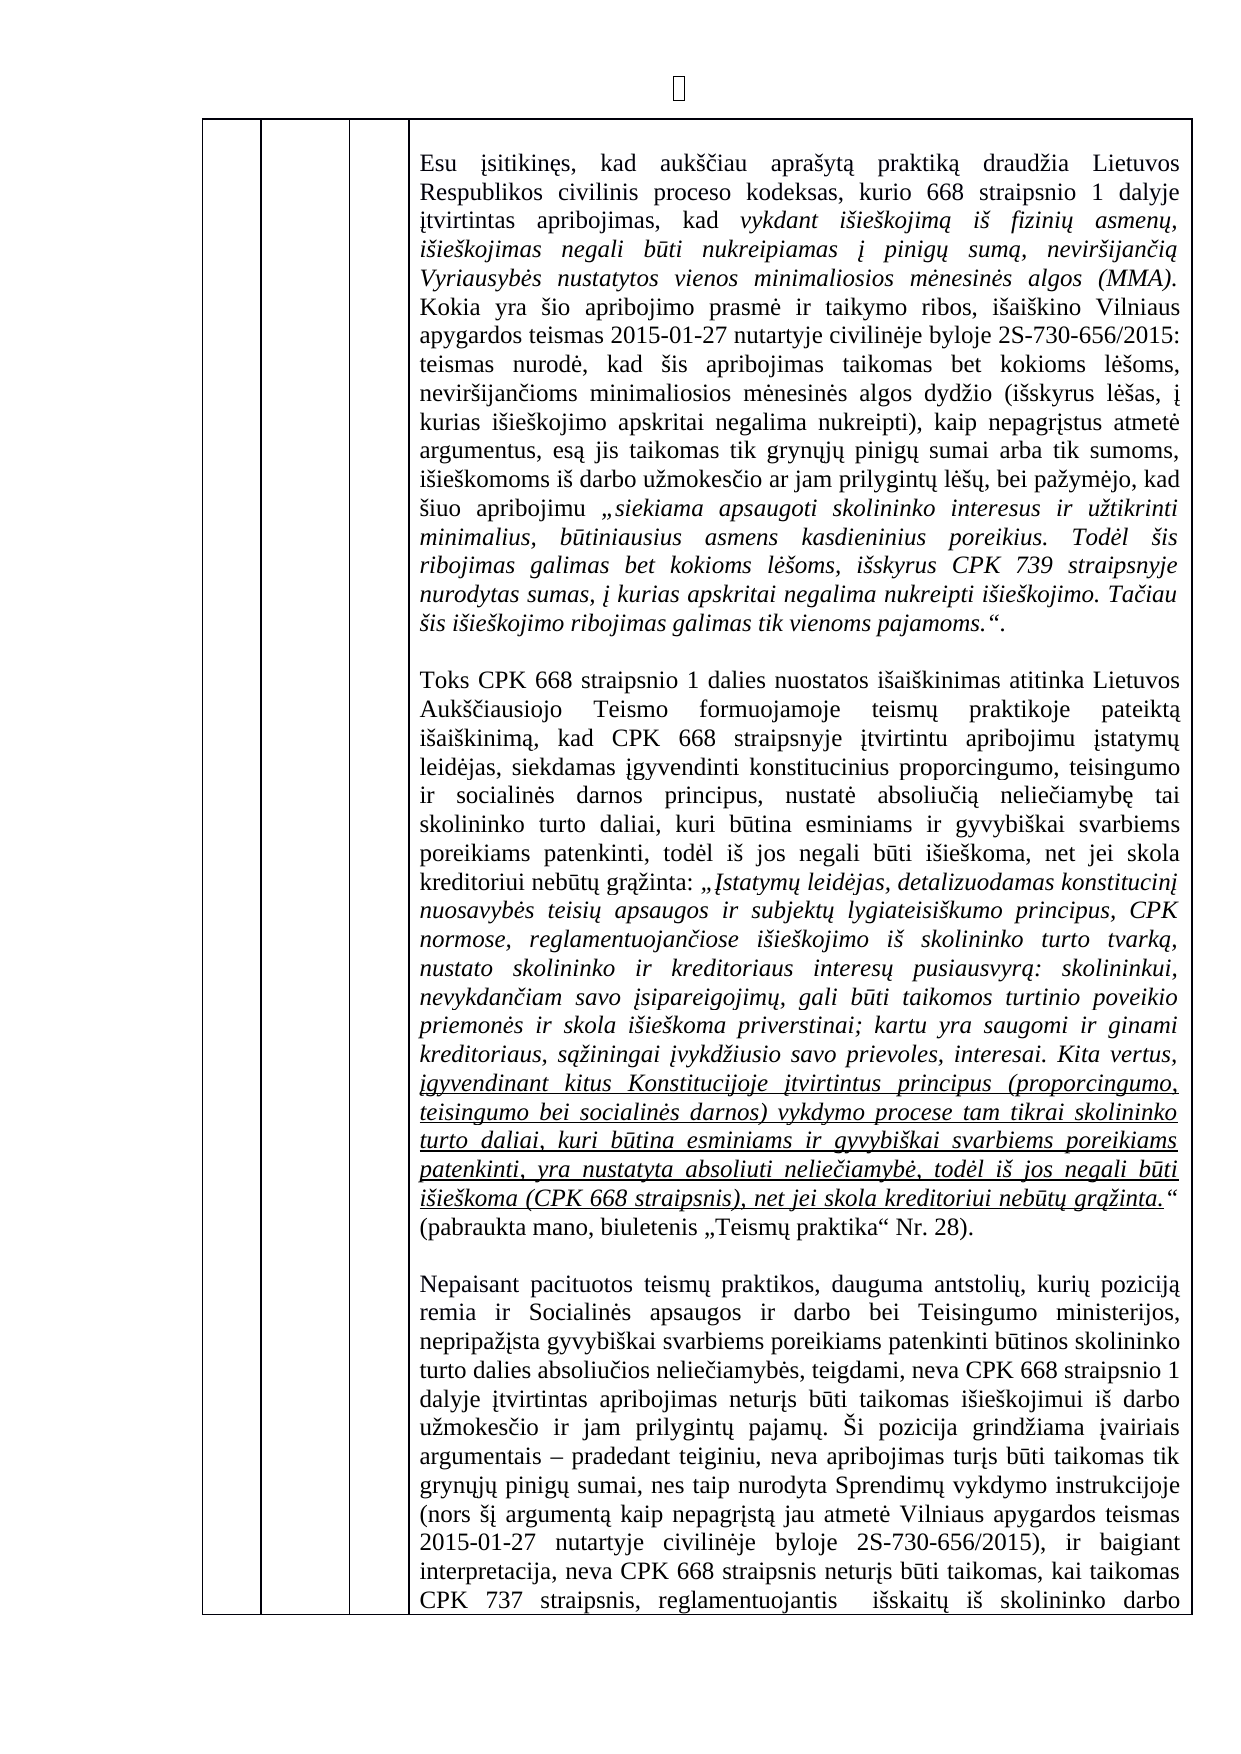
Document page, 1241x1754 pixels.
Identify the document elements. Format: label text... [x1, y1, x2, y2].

table_cell [203, 120, 260, 1614]
table_cell [350, 120, 408, 1614]
table_cell [262, 120, 349, 1614]
table_cell Esu įsitikinęs, kad aukščiau aprašytą praktiką draudžia Lietuvos Respublikos civilinis proceso kodeksas, kurio 668 straipsnio 1 dalyje įtvirtintas apribojimas, kad vykdant išieškojimą iš fizinių asmenų, išieškojimas negali būti nukreipiamas į pinigų sumą, neviršijančią Vyriausybės nustatytos vienos minimaliosios mėnesinės algos (MMA). Kokia yra šio apribojimo prasmė ir taikymo ribos, išaiškino Vilniaus apygardos teismas 2015-01-27 nutartyje civilinėje byloje 2S-730-656/2015: teismas nurodė, kad šis apribojimas taikomas bet kokioms lėšoms, neviršijančioms minimaliosios mėnesinės algos dydžio (išskyrus lėšas, į kurias išieškojimo apskritai negalima nukreipti), kaip nepagrįstus atmetė argumentus, esą jis taikomas tik grynųjų pinigų sumai arba tik sumoms, išieškomoms iš darbo užmokesčio ar jam prilygintų lėšų, bei pažymėjo, kad šiuo apribojimu „siekiama apsaugoti skolininko interesus ir užtikrinti minimalius, būtiniausius asmens kasdieninius poreikius. Todėl šis ribojimas galimas bet kokioms lėšoms, išskyrus CPK 739 straipsnyje nurodytas sumas, į kurias apskritai negalima nukreipti išieškojimo. Tačiau šis išieškojimo ribojimas galimas tik vienoms pajamoms.“. Toks CPK 668 straipsnio 1 dalies nuostatos išaiškinimas atitinka Lietuvos Aukščiausiojo Teismo formuojamoje teismų praktikoje pateiktą išaiškinimą, kad CPK 668 straipsnyje įtvirtintu apribojimu įstatymų leidėjas, siekdamas įgyvendinti konstitucinius proporcingumo, teisingumo ir socialinės darnos principus, nustatė absoliučią neliečiamybę tai skolininko turto daliai, kuri būtina esminiams ir gyvybiškai svarbiems poreikiams patenkinti, todėl iš jos negali būti išieškoma, net jei skola kreditoriui nebūtų grąžinta: „Įstatymų leidėjas, detalizuodamas konstitucinį nuosavybės teisių apsaugos ir subjektų lygiateisiškumo principus, CPK normose, reglamentuojančiose išieškojimo iš skolininko turto tvarką, nustato skolininko ir kreditoriaus interesų pusiausvyrą: skolininkui, nevykdančiam savo įsipareigojimų, gali būti taikomos turtinio poveikio priemonės ir skola išieškoma priverstinai; kartu yra saugomi ir ginami kreditoriaus, sąžiningai įvykdžiusio savo prievoles, interesai. Kita vertus, įgyvendinant kitus Konstitucijoje įtvirtintus principus (proporcingumo, teisingumo bei socialinės darnos) vykdymo procese tam tikrai skolininko turto daliai, kuri būtina esminiams ir gyvybiškai svarbiems poreikiams patenkinti, yra nustatyta absoliuti neliečiamybė, todėl iš jos negali būti išieškoma (CPK 668 straipsnis), net jei skola kreditoriui nebūtų grąžinta.“ (pabraukta mano, biuletenis „Teismų praktika“ Nr. 28). Nepaisant pacituotos teismų praktikos, dauguma antstolių, kurių poziciją remia ir Socialinės apsaugos ir darbo bei Teisingumo ministerijos, nepripažįsta gyvybiškai svarbiems poreikiams patenkinti būtinos skolininko turto dalies absoliučios neliečiamybės, teigdami, neva CPK 668 straipsnio 1 dalyje įtvirtintas apribojimas neturįs būti taikomas išieškojimui iš darbo užmokesčio ir jam prilygintų pajamų. Ši pozicija grindžiama įvairiais argumentais – pradedant teiginiu, neva apribojimas turįs būti taikomas tik grynųjų pinigų sumai, nes taip nurodyta Sprendimų vykdymo instrukcijoje (nors šį argumentą kaip nepagrįstą jau atmetė Vilniaus apygardos teismas 2015-01-27 nutartyje civilinėje byloje 2S-730-656/2015), ir baigiant interpretacija, neva CPK 668 straipsnis neturįs būti taikomas, kai taikomas CPK 737 straipsnis, reglamentuojantis išskaitų iš skolininko darbo [410, 120, 1191, 1614]
